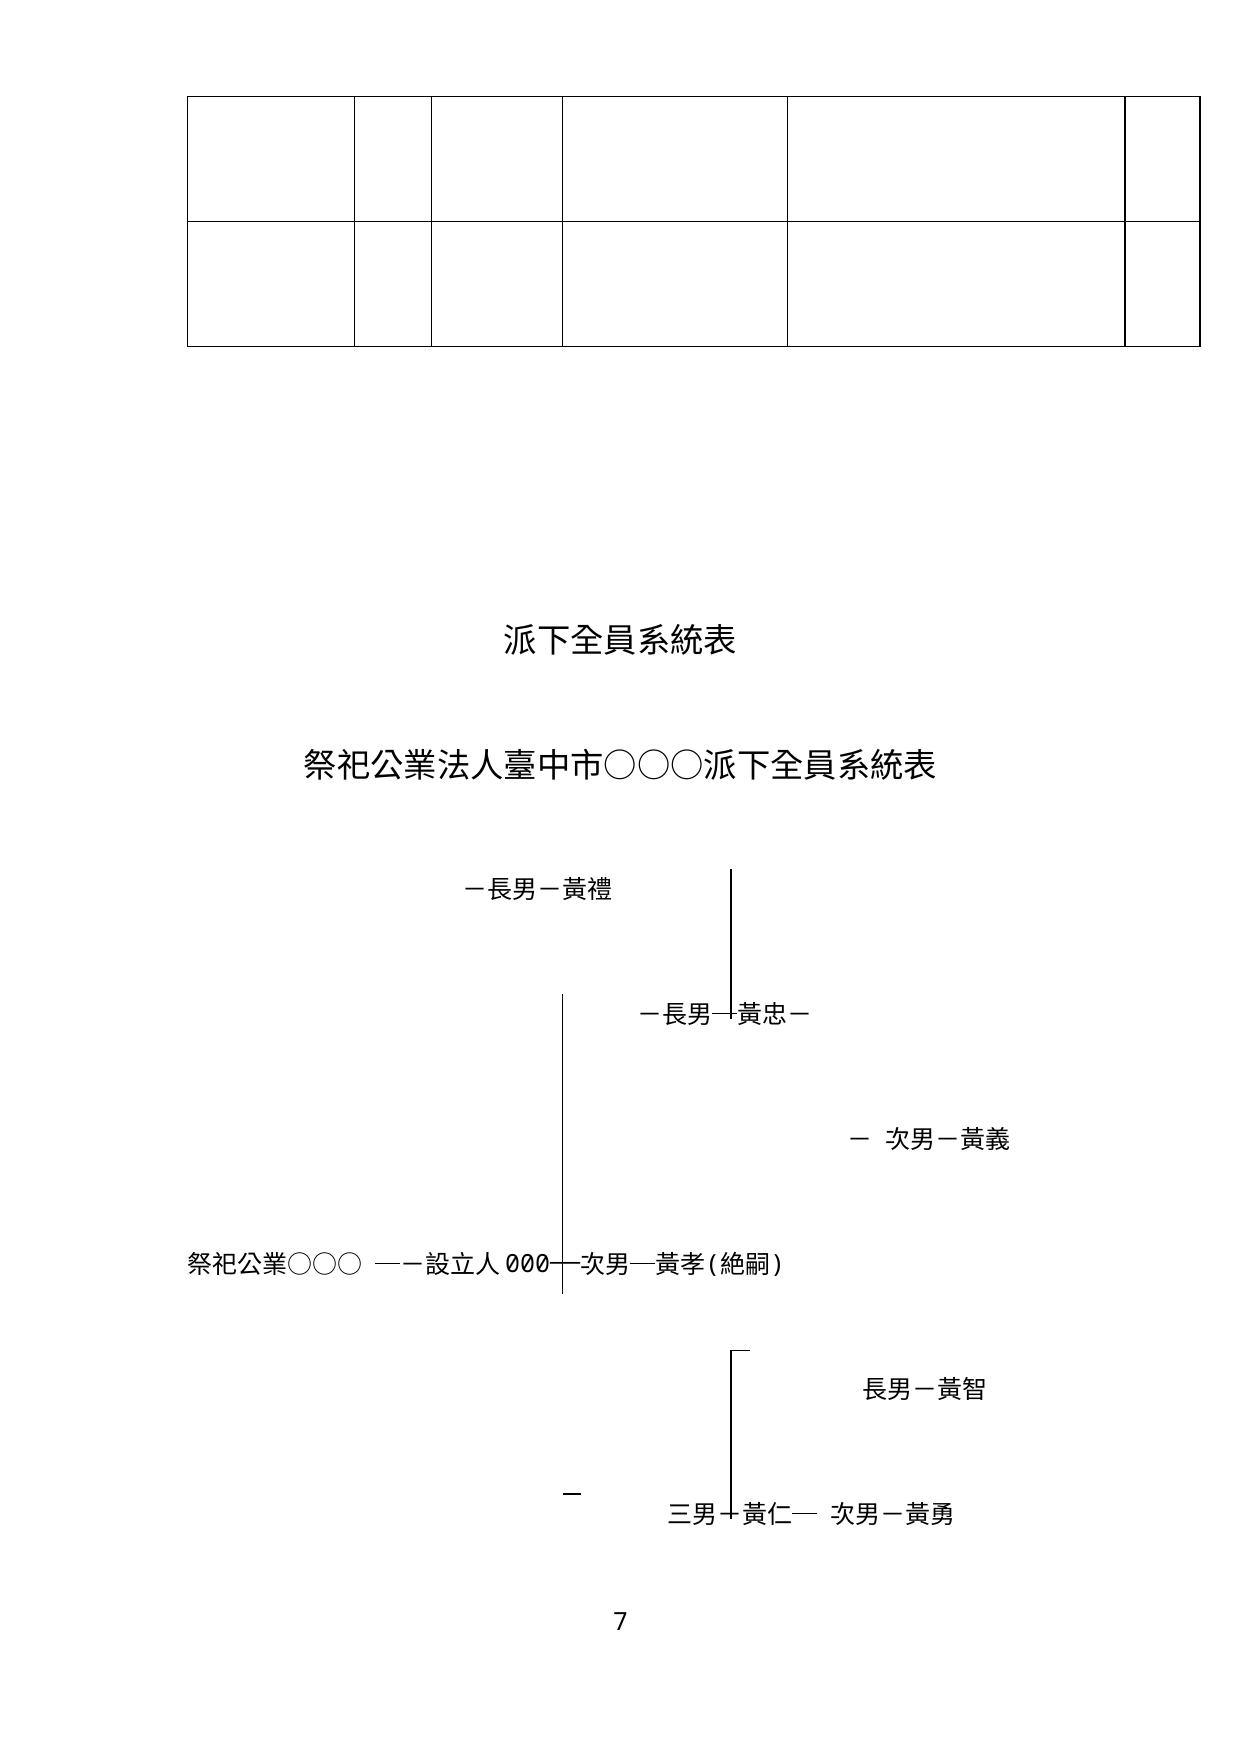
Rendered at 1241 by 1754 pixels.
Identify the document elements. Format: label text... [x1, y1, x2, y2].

table_cell [355, 222, 431, 346]
table_cell [1126, 222, 1199, 346]
table_cell [563, 97, 787, 221]
text [187, 1096, 562, 1159]
table_cell [788, 97, 1124, 221]
table_cell [188, 222, 354, 346]
text －長男─黃忠－ [187, 971, 1053, 1034]
table_cell [432, 222, 562, 346]
table_cell [355, 97, 431, 221]
text 三男－黃仁─ 次男－黃勇 [187, 1471, 1053, 1534]
text 派下全員系統表 [187, 596, 1053, 659]
text 祭祀公業○○○ ─－設立人000──次男─黃孝(絶嗣) [187, 1221, 562, 1284]
text 祭祀公業○○○ ─－設立人000──次男─黃孝(絶嗣) [563, 1221, 1053, 1284]
text 祭祀公業法人臺中市○○○派下全員系統表 [187, 721, 1053, 784]
text 長男－黃智 [187, 1346, 1053, 1409]
table_cell [188, 97, 354, 221]
table_cell [432, 97, 562, 221]
text － 次男－黃義 [563, 1096, 1053, 1159]
table_cell [563, 222, 787, 346]
text －長男－黃禮 [187, 846, 1053, 909]
table_cell [788, 222, 1124, 346]
table_cell [1126, 97, 1199, 221]
